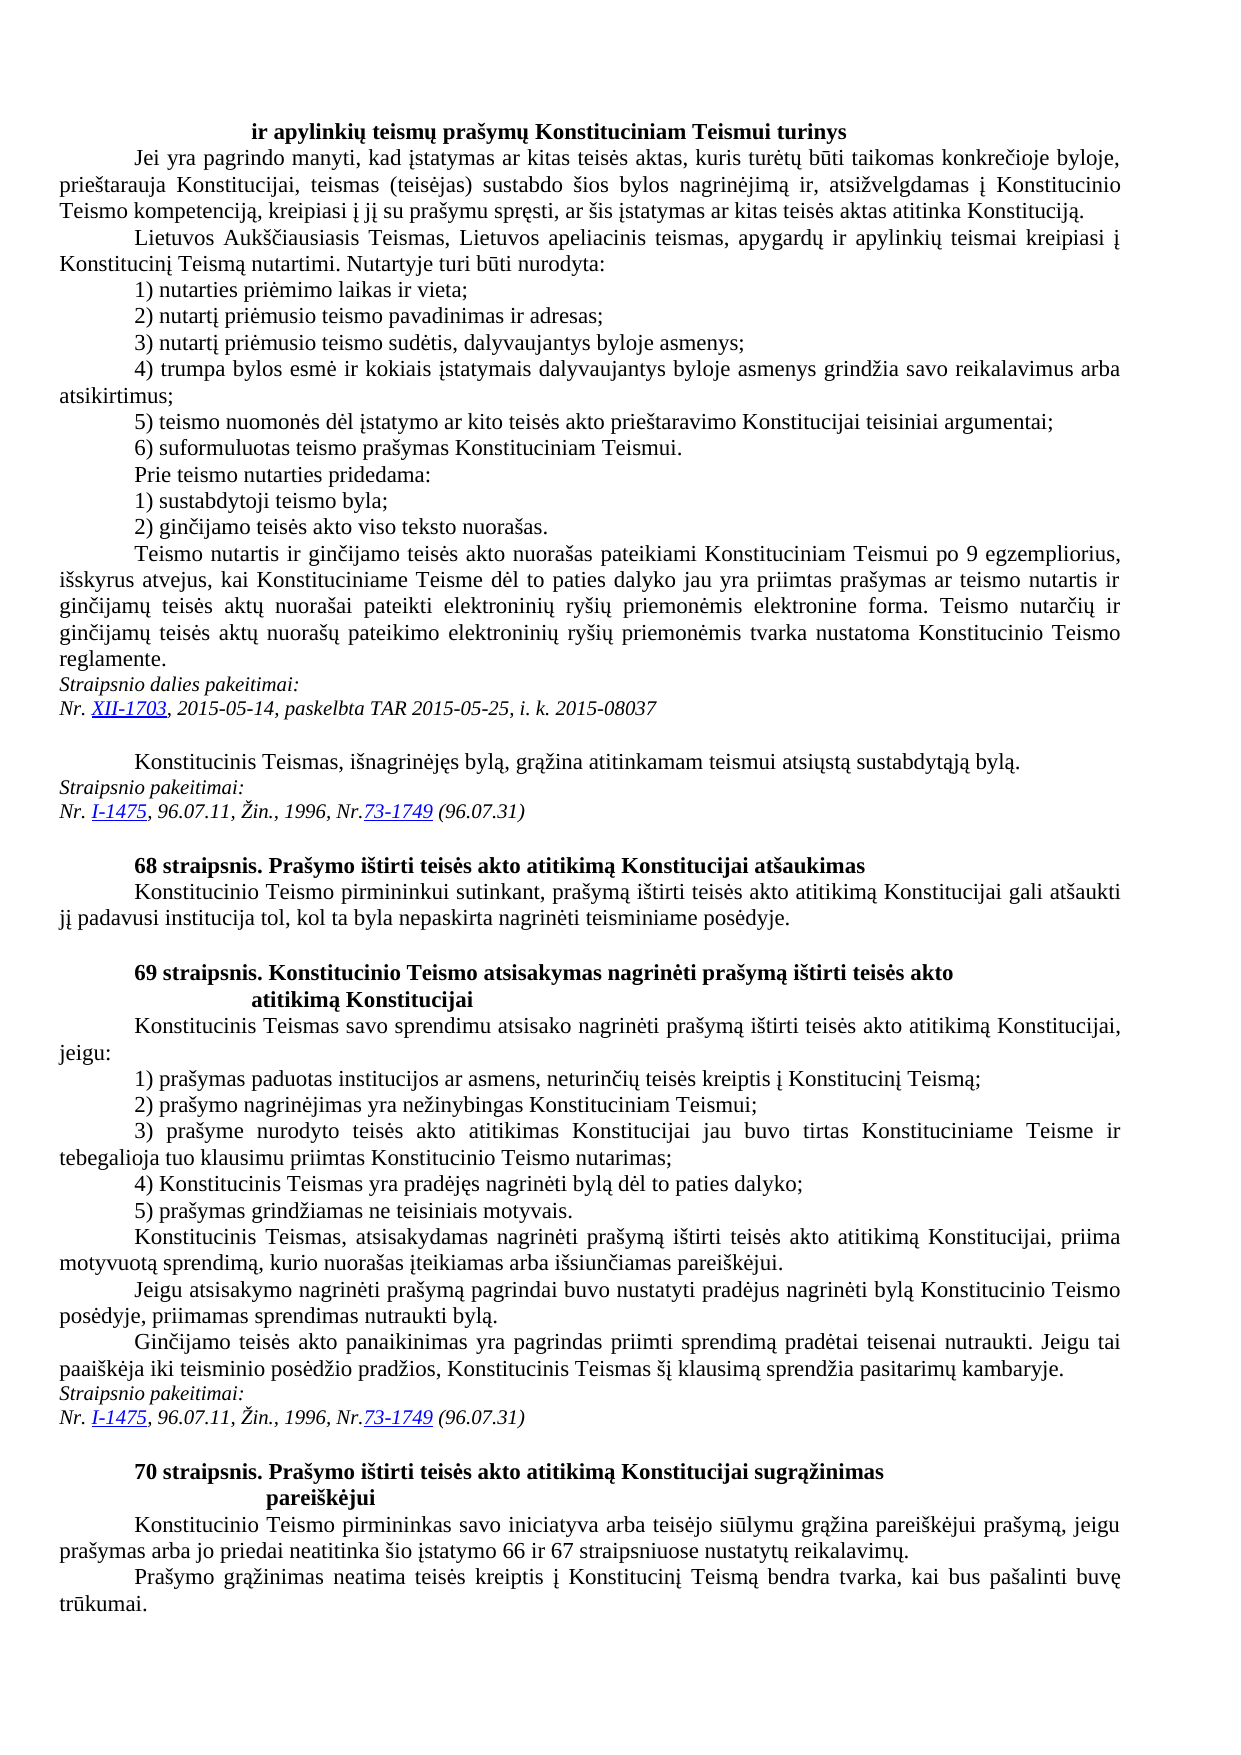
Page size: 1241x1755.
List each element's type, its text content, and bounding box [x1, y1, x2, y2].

text Straipsnio dalies pakeitimai: [59, 672, 1122, 696]
text 69 straipsnis. Konstitucinio Teismo atsisakymas nagrinėti prašymą ištirti teisės akto [59, 959, 1122, 986]
text 1) nutarties priėmimo laikas ir vieta; [59, 276, 1122, 303]
text Konstitucinis Teismas savo sprendimu atsisako nagrinėti prašymą ištirti teisės akto atitikimą Konstitucijai, jeigu: [59, 1012, 1122, 1065]
text 1) prašymas paduotas institucijos ar asmens, neturinčių teisės kreiptis į Konstitucinį Teismą; [59, 1065, 1122, 1091]
text 5) prašymas grindžiamas ne teisiniais motyvais. [59, 1197, 1122, 1223]
text Konstitucinio Teismo pirmininkui sutinkant, prašymą ištirti teisės akto atitikimą Konstitucijai gali atšaukti jį padavusi institucija tol, kol ta byla nepaskirta nagrinėti teisminiame posėdyje. [59, 878, 1122, 931]
text 3) nutartį priėmusio teismo sudėtis, dalyvaujantys byloje asmenys; [59, 329, 1122, 355]
text Lietuvos Aukščiausiasis Teismas, Lietuvos apeliacinis teismas, apygardų ir apylinkių teismai kreipiasi į Konstitucinį Teismą nutartimi. Nutartyje turi būti nurodyta: [59, 223, 1122, 276]
text Straipsnio pakeitimai: [59, 1381, 1122, 1405]
text Ginčijamo teisės akto panaikinimas yra pagrindas priimti sprendimą pradėtai teisenai nutraukti. Jeigu tai paaiškėja iki teisminio posėdžio pradžios, Konstitucinis Teismas šį klausimą sprendžia pasitarimų kambaryje. [59, 1328, 1122, 1381]
text Nr. XII-1703, 2015-05-14, paskelbta TAR 2015-05-25, i. k. 2015-08037 [59, 696, 1122, 720]
text 68 straipsnis. Prašymo ištirti teisės akto atitikimą Konstitucijai atšaukimas [59, 852, 1122, 878]
text pareiškėjui [59, 1484, 1122, 1511]
text Jei yra pagrindo manyti, kad įstatymas ar kitas teisės aktas, kuris turėtų būti taikomas konkrečioje byloje, prieštarauja Konstitucijai, teismas (teisėjas) sustabdo šios bylos nagrinėjimą ir, atsižvelgdamas į Konstitucinio Teismo kompetenciją, kreipiasi į jį su prašymu spręsti, ar šis įstatymas ar kitas teisės aktas atitinka Konstituciją. [59, 144, 1122, 223]
text 4) trumpa bylos esmė ir kokiais įstatymais dalyvaujantys byloje asmenys grindžia savo reikalavimus arba atsikirtimus; [59, 355, 1122, 408]
text ir apylinkių teismų prašymų Konstituciniam Teismui turinys [176, 118, 1122, 144]
text 70 straipsnis. Prašymo ištirti teisės akto atitikimą Konstitucijai sugrąžinimas [59, 1458, 1122, 1484]
text Konstitucinis Teismas, išnagrinėjęs bylą, grąžina atitinkamam teismui atsiųstą sustabdytąją bylą. [59, 748, 1122, 775]
text atitikimą Konstitucijai [59, 986, 1122, 1012]
text 2) ginčijamo teisės akto viso teksto nuorašas. [59, 513, 1122, 540]
text Nr. I-1475, 96.07.11, Žin., 1996, Nr.73-1749 (96.07.31) [59, 799, 1122, 823]
text 2) nutartį priėmusio teismo pavadinimas ir adresas; [59, 303, 1122, 329]
text Jeigu atsisakymo nagrinėti prašymą pagrindai buvo nustatyti pradėjus nagrinėti bylą Konstitucinio Teismo posėdyje, priimamas sprendimas nutraukti bylą. [59, 1276, 1122, 1328]
text Konstitucinis Teismas, atsisakydamas nagrinėti prašymą ištirti teisės akto atitikimą Konstitucijai, priima motyvuotą sprendimą, kurio nuorašas įteikiamas arba išsiunčiamas pareiškėjui. [59, 1223, 1122, 1276]
text Teismo nutartis ir ginčijamo teisės akto nuorašas pateikiami Konstituciniam Teismui po 9 egzempliorius, išskyrus atvejus, kai Konstituciniame Teisme dėl to paties dalyko jau yra priimtas prašymas ar teismo nutartis ir ginčijamų teisės aktų nuorašai pateikti elektroninių ryšių priemonėmis elektronine forma. Teismo nutarčių ir ginčijamų teisės aktų nuorašų pateikimo elektroninių ryšių priemonėmis tvarka nustatoma Konstitucinio Teismo reglamente. [59, 540, 1122, 672]
text 2) prašymo nagrinėjimas yra nežinybingas Konstituciniam Teismui; [59, 1091, 1122, 1118]
text 1) sustabdytoji teismo byla; [59, 487, 1122, 513]
text 6) suformuluotas teismo prašymas Konstituciniam Teismui. [59, 434, 1122, 461]
text Straipsnio pakeitimai: [59, 775, 1122, 799]
text 5) teismo nuomonės dėl įstatymo ar kito teisės akto prieštaravimo Konstitucijai teisiniai argumentai; [59, 408, 1122, 434]
text 3) prašyme nurodyto teisės akto atitikimas Konstitucijai jau buvo tirtas Konstituciniame Teisme ir tebegalioja tuo klausimu priimtas Konstitucinio Teismo nutarimas; [59, 1118, 1122, 1170]
text Nr. I-1475, 96.07.11, Žin., 1996, Nr.73-1749 (96.07.31) [59, 1405, 1122, 1429]
text 4) Konstitucinis Teismas yra pradėjęs nagrinėti bylą dėl to paties dalyko; [59, 1170, 1122, 1197]
text Prašymo grąžinimas neatima teisės kreiptis į Konstitucinį Teismą bendra tvarka, kai bus pašalinti buvę trūkumai. [59, 1563, 1122, 1616]
text Konstitucinio Teismo pirmininkas savo iniciatyva arba teisėjo siūlymu grąžina pareiškėjui prašymą, jeigu prašymas arba jo priedai neatitinka šio įstatymo 66 ir 67 straipsniuose nustatytų reikalavimų. [59, 1511, 1122, 1563]
text Prie teismo nutarties pridedama: [59, 461, 1122, 487]
